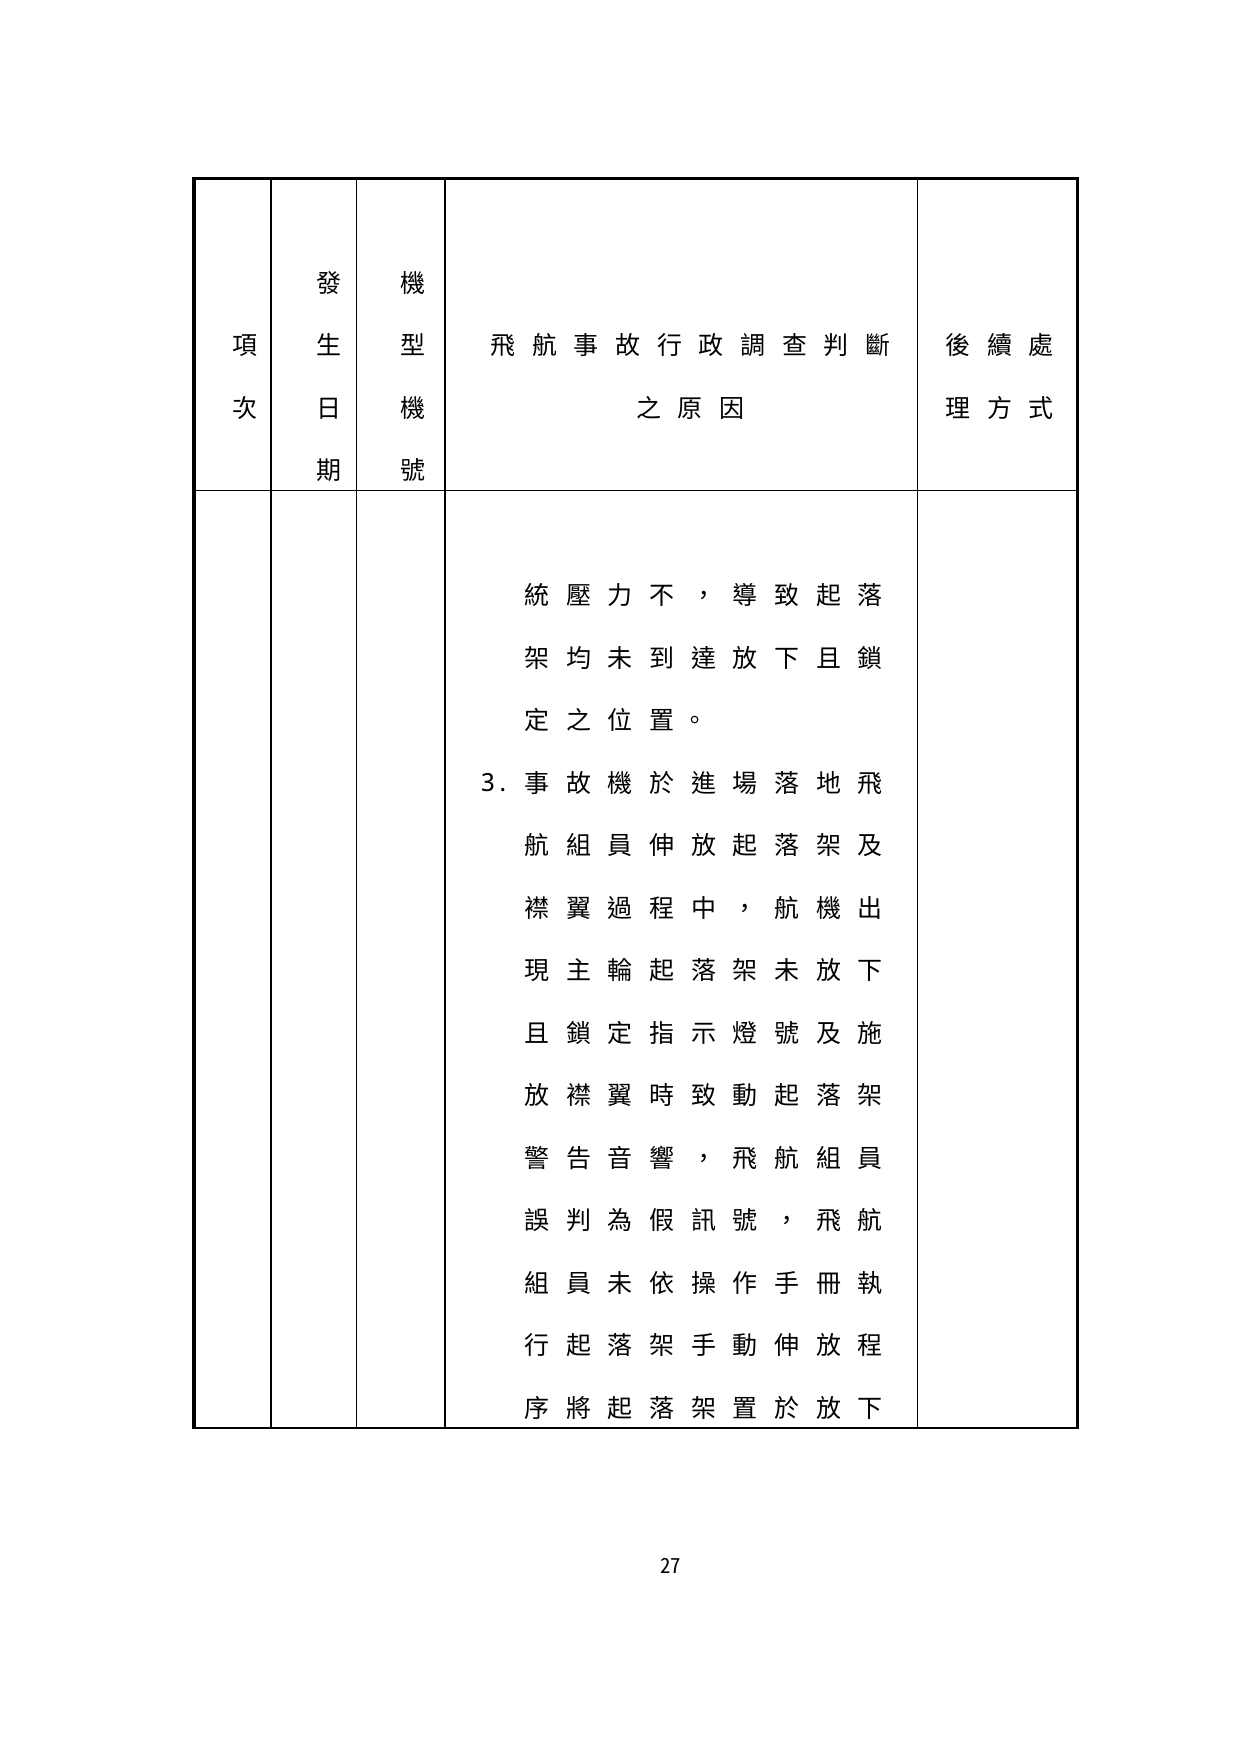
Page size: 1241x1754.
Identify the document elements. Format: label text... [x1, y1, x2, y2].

table_header 發生日期 [272, 180, 356, 490]
table_cell [918, 491, 1076, 1427]
table_cell [196, 491, 270, 1427]
table_cell [357, 491, 444, 1427]
table_header 機型機號 [357, 180, 444, 490]
table_header 後續處理方式 [918, 180, 1076, 490]
table_cell [272, 491, 356, 1427]
table_header 項次 [196, 180, 270, 490]
table_cell 統壓力不，導致起落架均未到達放下且鎖定之位置。 3.事故機於進場落地飛航組員伸放起落架及襟翼過程中，航機出現主輪起落架未放下且鎖定指示燈號及施放襟翼時致動起落架警告音響，飛航組員誤判為假訊號，飛航組員未依操作手冊執行起落架手動伸放程序將起落架置於放下 [446, 491, 917, 1427]
table_header 飛航事故行政調查判斷之原因 [446, 180, 917, 490]
